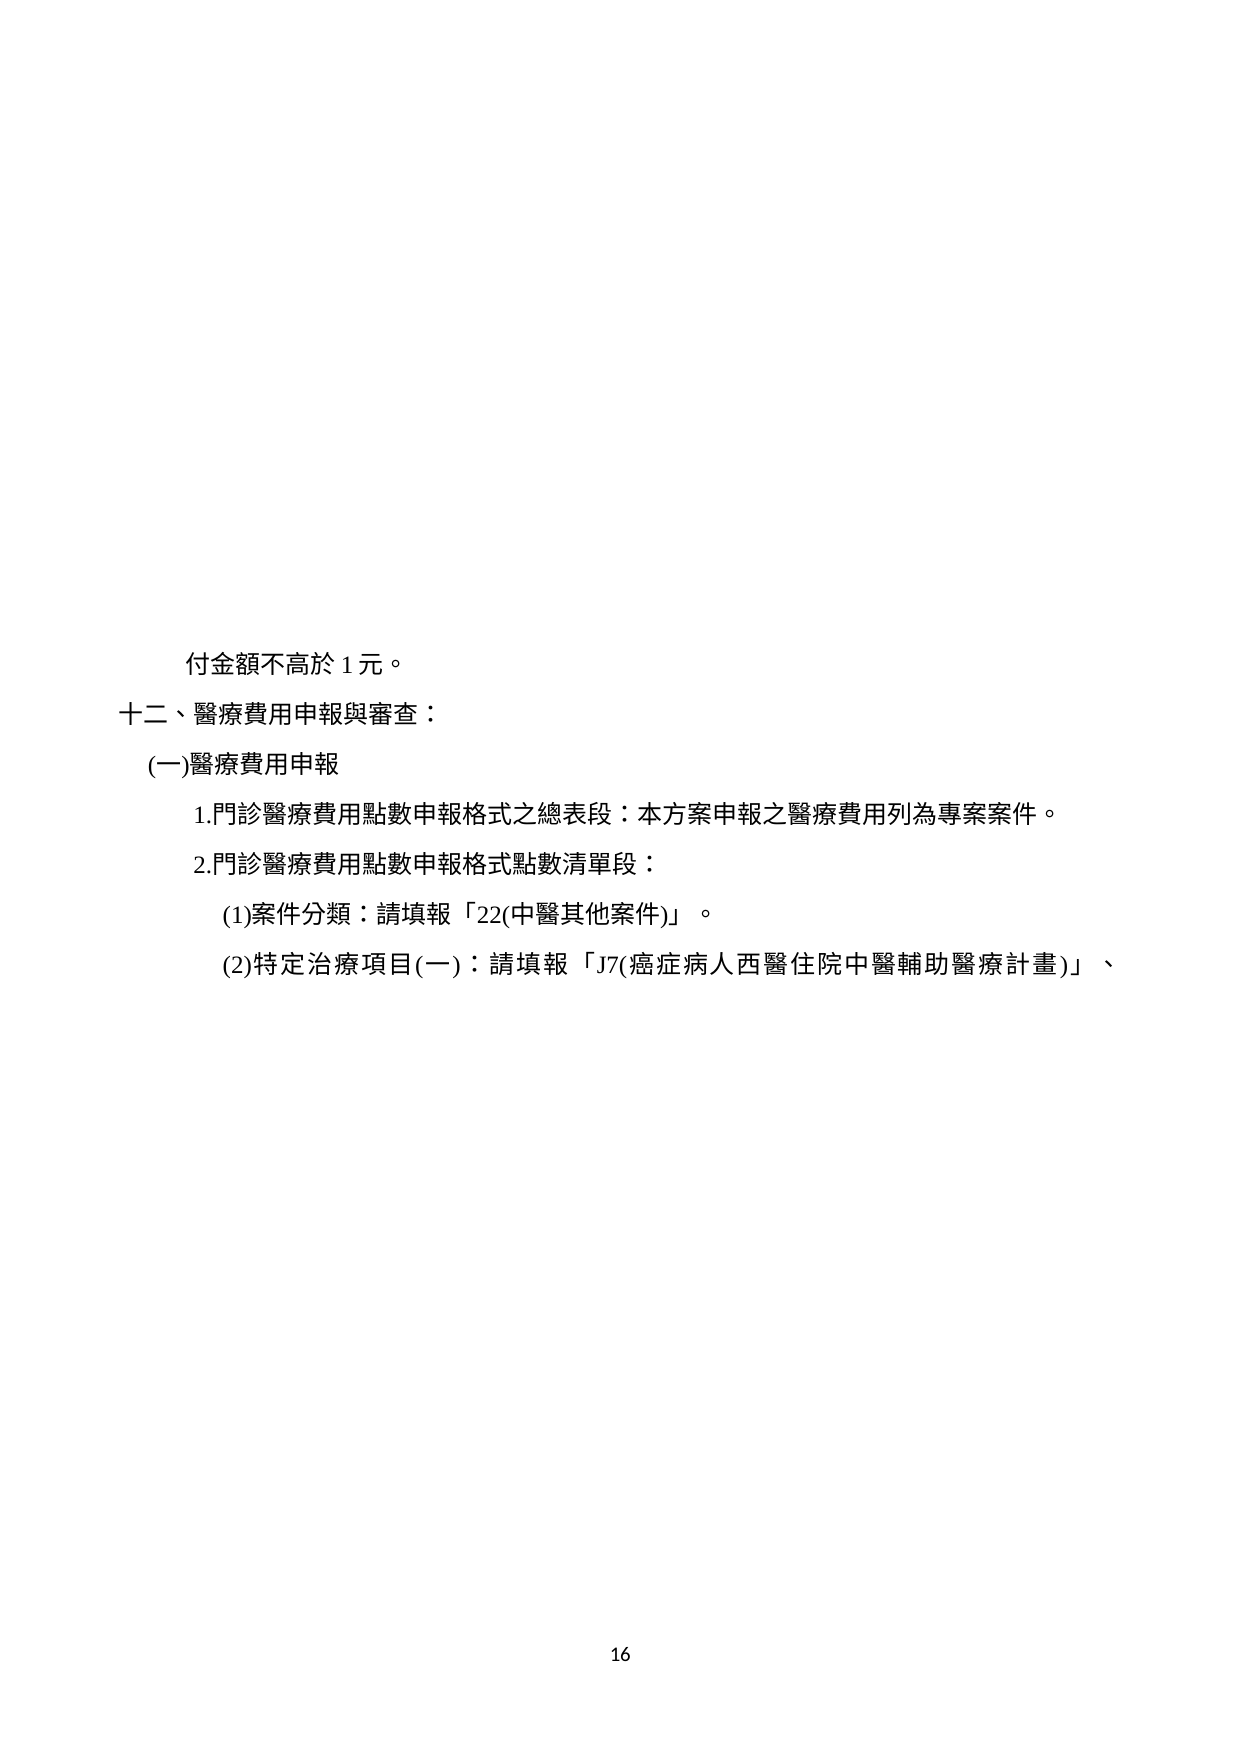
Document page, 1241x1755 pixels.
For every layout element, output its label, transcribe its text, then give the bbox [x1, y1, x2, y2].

text (1)案件分類：請填報「22(中醫其他案件)」。 [222, 883, 1122, 933]
text (一)醫療費用申報 [148, 733, 1122, 783]
text (2)特定治療項目(一)：請填報「J7(癌症病人西醫住院中醫輔助醫療計畫)」、「JE(乳癌中醫門診加強照護計畫)」、「JF(肝癌中醫門診加強照護計畫)」、「JH(癌症病人中醫門診延長照護計畫)」、「JI(肺癌中醫門診加強照護計畫)」、「JJ(大腸癌中醫門診加強照護計畫)」、「JT(胃癌中醫門診加強照護計畫)」、「JU(攝護腺癌中醫門診加強照護計畫)」及「JY(口腔癌中醫門診加強照護計畫)」。 [222, 933, 1122, 983]
text 1.門診醫療費用點數申報格式之總表段：本方案申報之醫療費用列為專案案件。 [193, 783, 1122, 833]
text 付金額不高於1元。 [148, 633, 1122, 683]
text 2.門診醫療費用點數申報格式點數清單段： [193, 833, 1122, 883]
text 十二、醫療費用申報與審查： [118, 683, 1122, 733]
